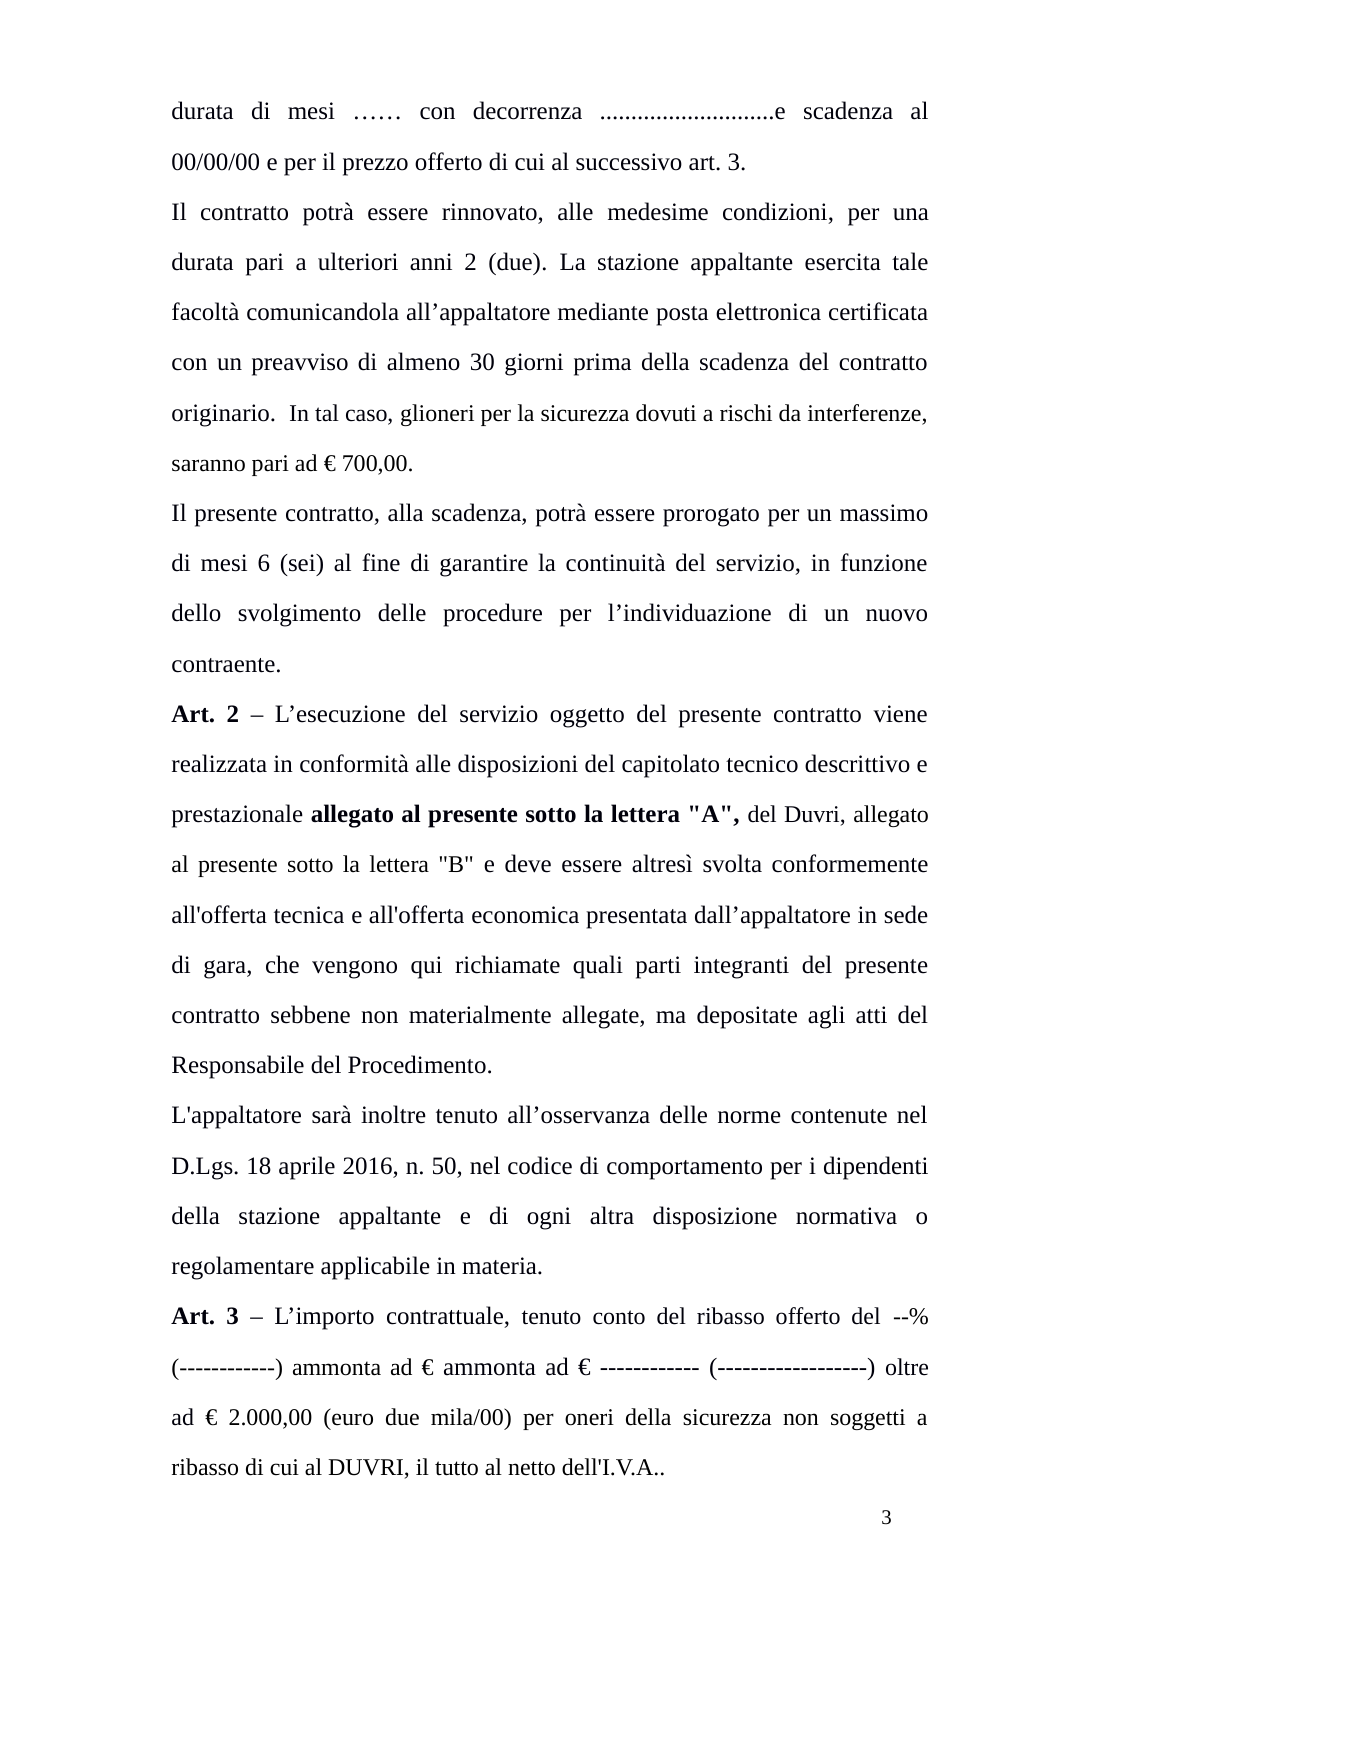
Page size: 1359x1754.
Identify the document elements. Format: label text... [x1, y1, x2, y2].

text Art. 3 – L’importo contrattuale, tenuto conto del ribasso offerto del --%(------------) ammonta ad € ammonta ad € ------------ (------------------) oltre ad € 2.000,00 (euro due mila/00) per oneri della sicurezza non soggetti a ribasso di cui al DUVRI, il tutto al netto dell'I.V.A.. [171, 1280, 929, 1481]
text Art. 2 – L’esecuzione del servizio oggetto del presente contratto viene realizzata in conformità alle disposizioni del capitolato tecnico descrittivo e prestazionale allegato al presente sotto la lettera "A", del Duvri, allegato al presente sotto la lettera "B" e deve essere altresì svolta conformemente all'offerta tecnica e all'offerta economica presentata dall’appaltatore in sede di gara, che vengono qui richiamate quali parti integranti del presente contratto sebbene non materialmente allegate, ma depositate agli atti del Responsabile del Procedimento. [171, 677, 929, 1079]
text durata di mesi …… con decorrenza ............................e scadenza al 00/00/00 e per il prezzo offerto di cui al successivo art. 3. [171, 75, 929, 175]
text Il contratto potrà essere rinnovato, alle medesime condizioni, per una durata pari a ulteriori anni 2 (due). La stazione appaltante esercita tale facoltà comunicandola all’appaltatore mediante posta elettronica certificata con un preavviso di almeno 30 giorni prima della scadenza del contratto originario. In tal caso, glioneri per la sicurezza dovuti a rischi da interferenze, saranno pari ad € 700,00. [171, 175, 929, 477]
text L'appaltatore sarà inoltre tenuto all’osservanza delle norme contenute nel D.Lgs. 18 aprile 2016, n. 50, nel codice di comportamento per i dipendenti della stazione appaltante e di ogni altra disposizione normativa o regolamentare applicabile in materia. [171, 1079, 929, 1280]
text Il presente contratto, alla scadenza, potrà essere prorogato per un massimo di mesi 6 (sei) al fine di garantire la continuità del servizio, in funzione dello svolgimento delle procedure per l’individuazione di un nuovo contraente. [171, 477, 929, 677]
